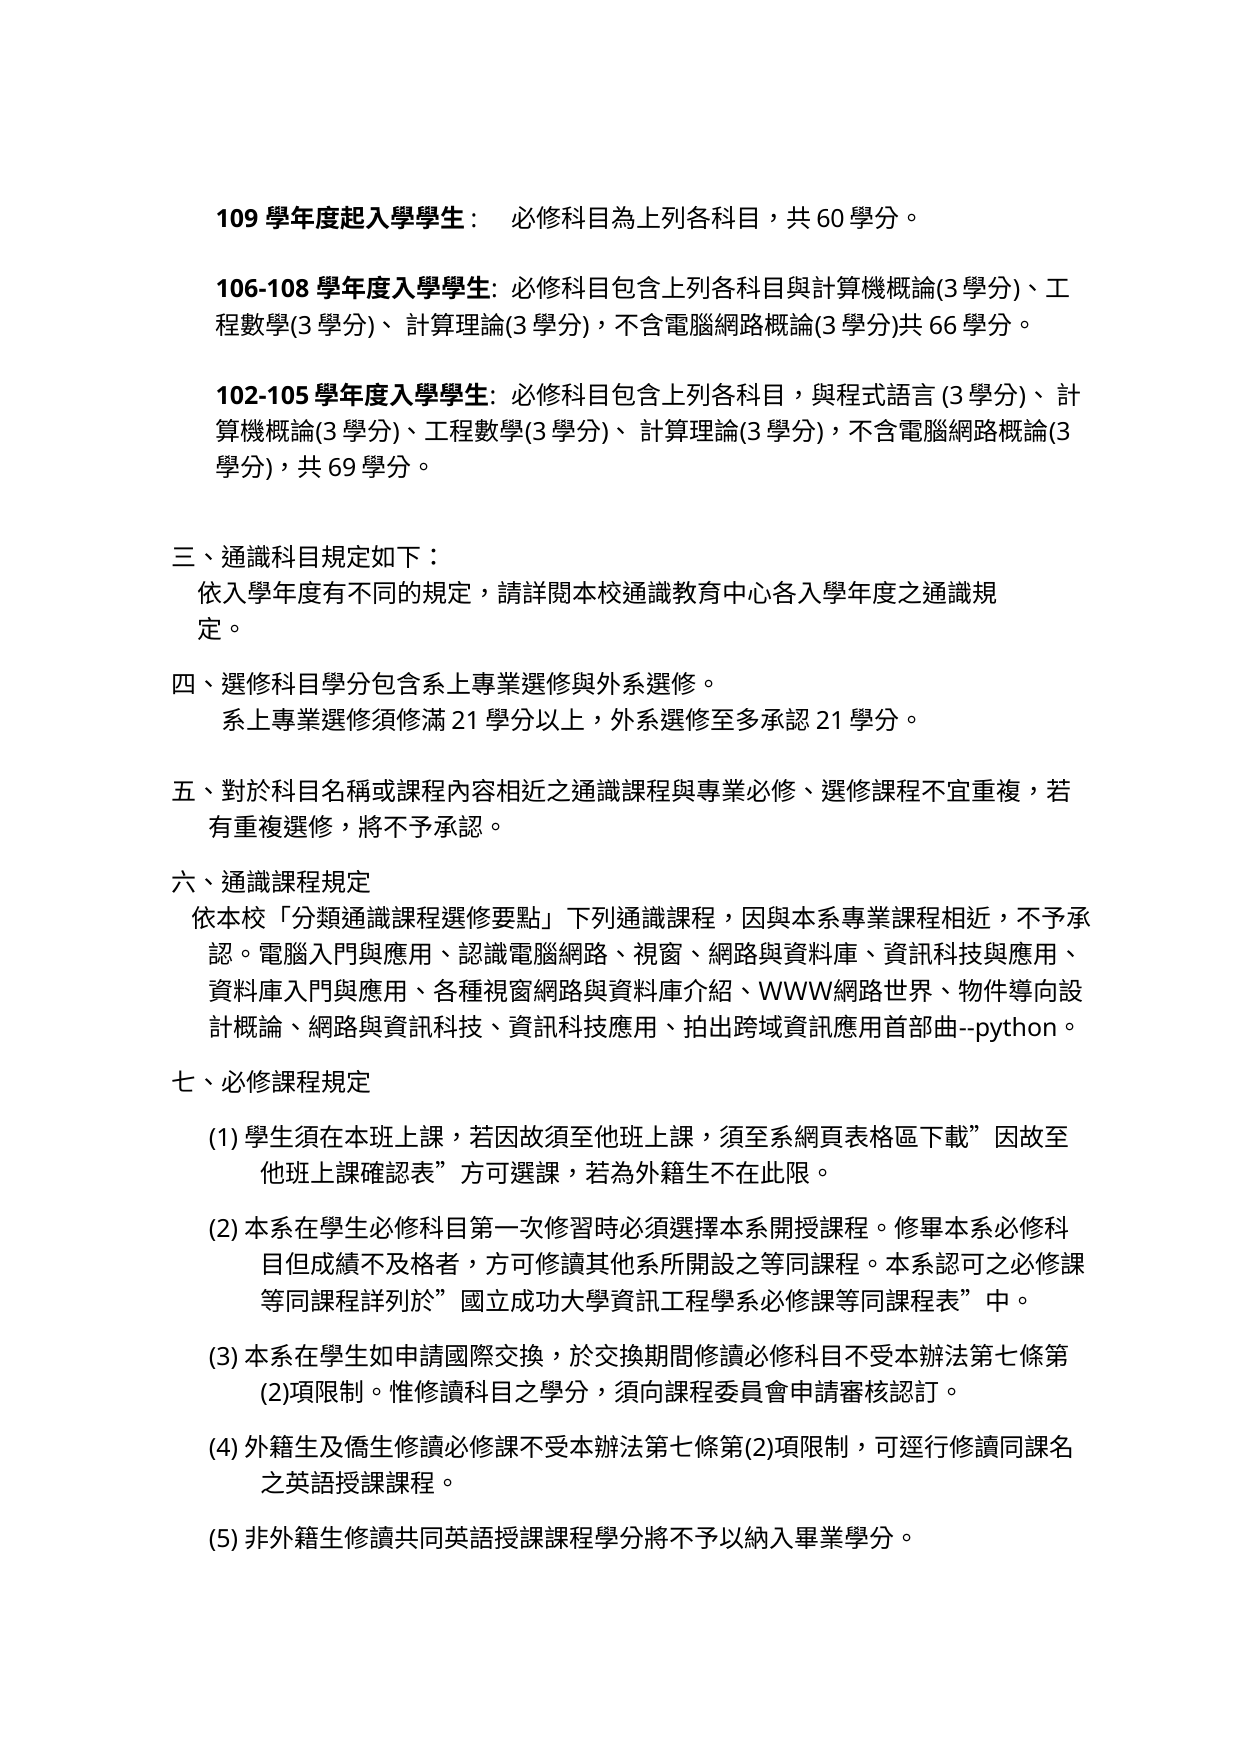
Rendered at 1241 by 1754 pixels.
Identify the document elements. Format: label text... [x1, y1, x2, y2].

text (5) 非外籍生修讀共同英語授課課程學分將不予以納入畢業學分。 [209, 1518, 1092, 1555]
text 七、必修課程規定 [171, 1062, 1092, 1098]
text 三、通識科目規定如下： [171, 537, 1092, 573]
text 109 學年度起入學學生 : 必修科目為上列各科目，共60學分。 [215, 198, 1092, 235]
text (4) 外籍生及僑生修讀必修課不受本辦法第七條第(2)項限制，可逕行修讀同課名之英語授課課程。 [209, 1427, 1092, 1500]
text (2) 本系在學生必修科目第一次修習時必須選擇本系開授課程。修畢本系必修科目但成績不及格者，方可修讀其他系所開設之等同課程。本系認可之必修課等同課程詳列於”國立成功大學資訊工程學系必修課等同課程表”中。 [209, 1208, 1092, 1317]
text (1) 學生須在本班上課，若因故須至他班上課，須至系網頁表格區下載”因故至他班上課確認表”方可選課，若為外籍生不在此限。 [209, 1117, 1092, 1190]
text (3) 本系在學生如申請國際交換，於交換期間修讀必修科目不受本辦法第七條第(2)項限制。惟修讀科目之學分，須向課程委員會申請審核認訂。 [209, 1336, 1092, 1408]
text 六、通識課程規定 [171, 862, 1092, 898]
text 依入學年度有不同的規定，請詳閱本校通識教育中心各入學年度之通識規 [171, 573, 1092, 609]
text 四、選修科目學分包含系上專業選修與外系選修。 [171, 664, 1092, 701]
text 定。 [171, 609, 1092, 646]
text 依本校「分類通識課程選修要點」下列通識課程，因與本系專業課程相近，不予承認。電腦入門與應用、認識電腦網路、視窗、網路與資料庫、資訊科技與應用、資料庫入門與應用、各種視窗網路與資料庫介紹、ＷＷＷ網路世界、物件導向設計概論、網路與資訊科技、資訊科技應用、拍出跨域資訊應用首部曲--python。 [171, 898, 1092, 1043]
text 102-105學年度入學學生: 必修科目包含上列各科目，與程式語言 (3學分)、 計算機概論(3學分)、工程數學(3學分)、 計算理論(3學分)，不含電腦網路概論(3學分)，共69學分。 [215, 375, 1092, 484]
text 106-108 學年度入學學生: 必修科目包含上列各科目與計算機概論(3學分)、工程數學(3學分)、 計算理論(3學分)，不含電腦網路概論(3學分)共66學分。 [215, 269, 1092, 341]
text 五、對於科目名稱或課程內容相近之通識課程與專業必修、選修課程不宜重複，若有重複選修，將不予承認。 [171, 771, 1092, 843]
text 系上專業選修須修滿21學分以上，外系選修至多承認 21學分。 [171, 701, 1092, 737]
